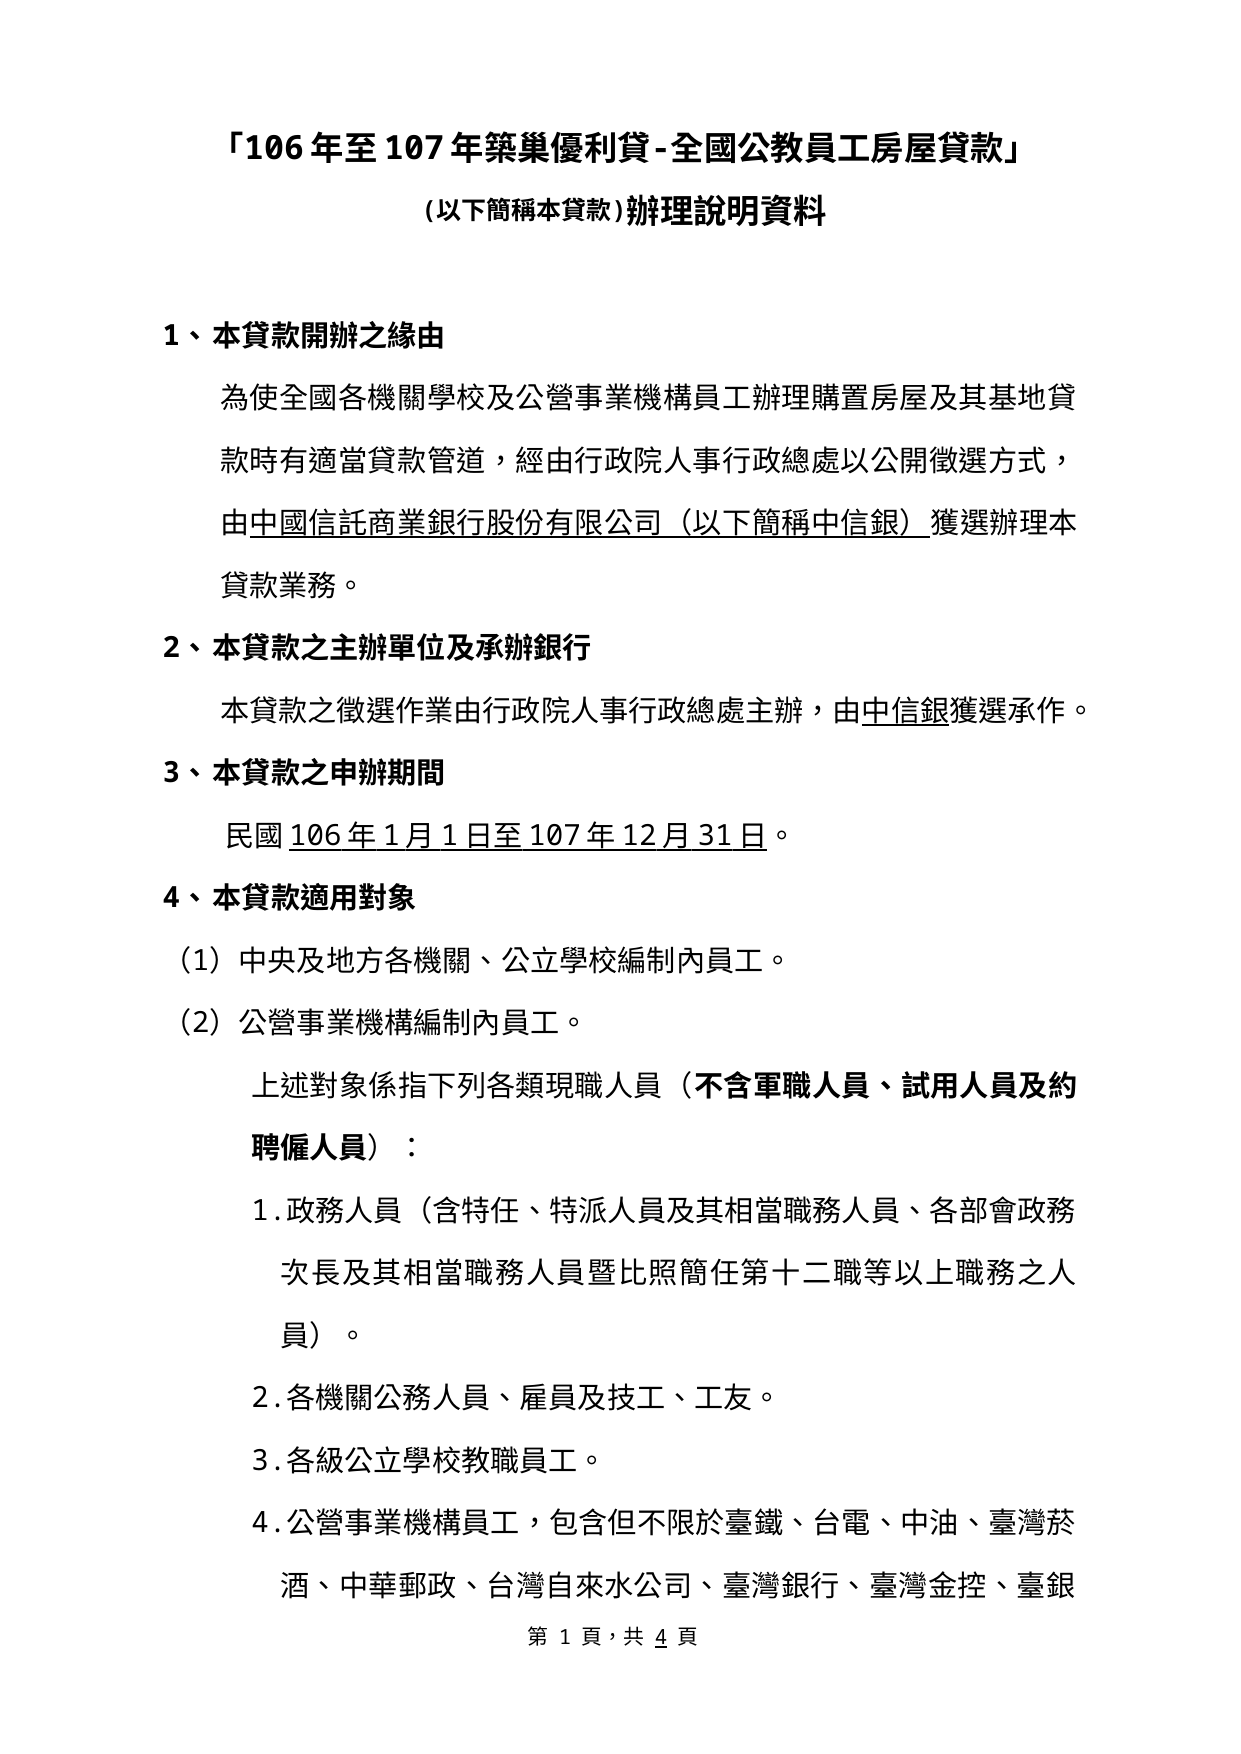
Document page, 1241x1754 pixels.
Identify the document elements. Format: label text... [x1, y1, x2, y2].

list 本貸款之申辦期間 [162, 729, 1078, 792]
text 2.各機關公務人員、雇員及技工、工友。 [251, 1354, 1078, 1417]
text 4.公營事業機構員工，包含但不限於臺鐵、台電、中油、臺灣菸酒、中華郵政、台灣自來水公司、臺灣銀行、臺灣金控、臺銀人壽保險、臺銀綜合證券、台灣糖業、中國輸出入銀行、財政部印刷廠、臺灣土地銀行、土銀保險經紀人股份有限公司、中央存保、臺灣港務股份有限公司、桃園國際機場股份有限公司等國營事業機構及臺北捷運公司等直轄市、縣市公營事業機構。 [251, 1479, 1078, 1604]
list 本貸款適用對象 [162, 854, 1078, 917]
text 1.政務人員（含特任、特派人員及其相當職務人員、各部會政務次長及其相當職務人員暨比照簡任第十二職等以上職務之人員）。 [251, 1167, 1078, 1354]
text 民國106年1月1日至107年12月31日。 [166, 792, 1078, 854]
list 本貸款開辦之緣由 [162, 292, 1078, 354]
text 「106年至107年築巢優利貸-全國公教員工房屋貸款」 [170, 104, 1078, 167]
list 本貸款之主辦單位及承辦銀行 [162, 604, 1078, 667]
text 本貸款之徵選作業由行政院人事行政總處主辦，由中信銀獲選承作。 [220, 667, 1078, 729]
text 上述對象係指下列各類現職人員（不含軍職人員、試用人員及約聘僱人員）： [251, 1042, 1078, 1167]
text 為使全國各機關學校及公營事業機構員工辦理購置房屋及其基地貸款時有適當貸款管道，經由行政院人事行政總處以公開徵選方式，由中國信託商業銀行股份有限公司（以下簡稱中信銀）獲選辦理本貸款業務。 [220, 354, 1078, 604]
list 中央及地方各機關、公立學校編制內員工。 [162, 917, 1078, 979]
list 公營事業機構編制內員工。 [162, 979, 1078, 1042]
text (以下簡稱本貸款)辦理說明資料 [170, 167, 1078, 229]
text 3.各級公立學校教職員工。 [251, 1417, 1078, 1479]
